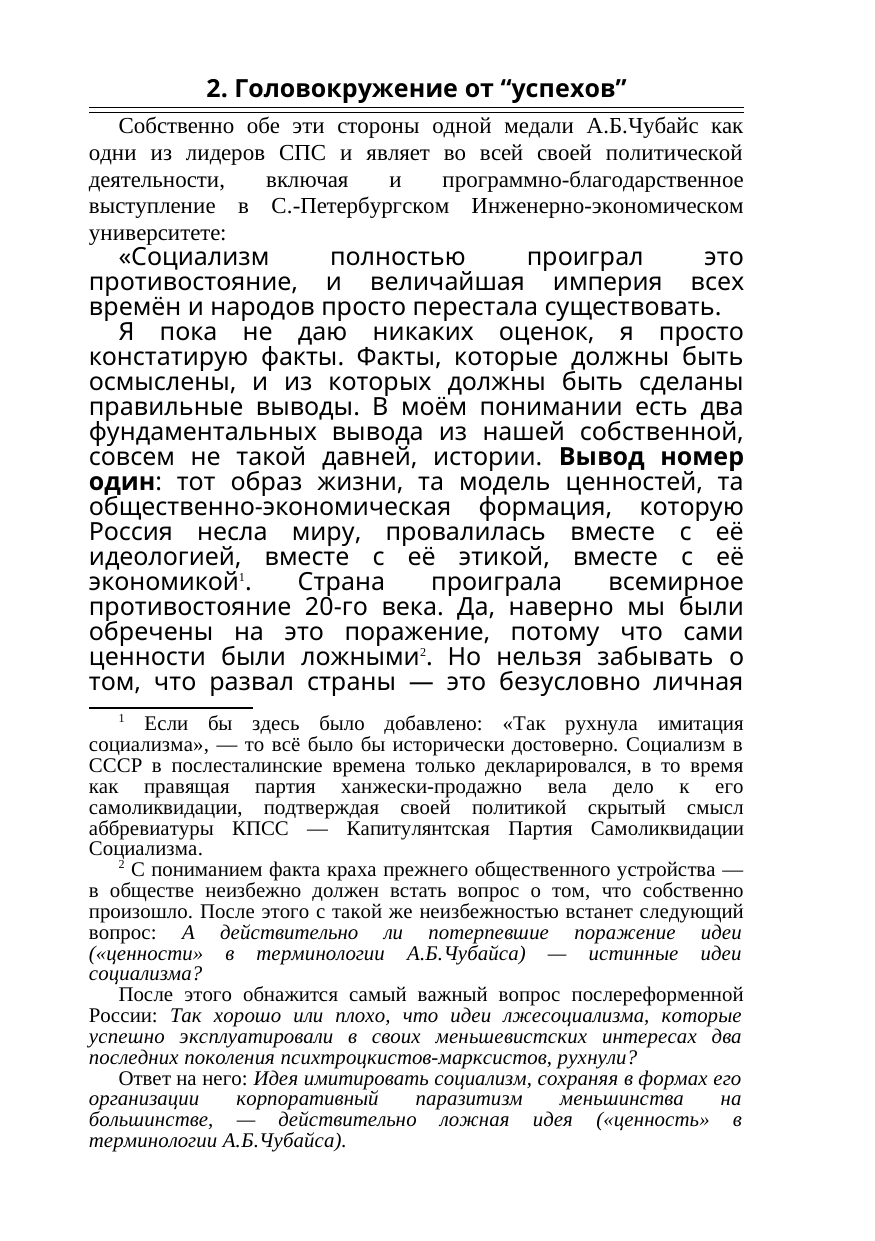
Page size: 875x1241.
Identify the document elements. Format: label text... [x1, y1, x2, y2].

text Собственно обе эти стороны одной медали А.Б.Чубайс как одни из лидеров СПС и являет во всей своей политической деятельности, включая и программно-благодарственное выступление в С.-Петербургском Инженерно-экономическом университете: [89, 113, 744, 245]
text Я пока не даю никаких оценок, я просто констатирую факты. Факты, которые должны быть осмыслены, и из которых должны быть сделаны правильные выводы. В моём понимании есть два фундаментальных вывода из нашей собственной, совсем не такой давней, истории. Вывод номер один: тот образ жизни, та модель ценностей, та общественно-экономическая формация, которую Россия несла миру, провалилась вместе с её идеологией, вместе с её этикой, вместе с её экономикой. Страна проиграла всемирное противостояние 20-го века. Да, наверно мы были обречены на это поражение, потому что сами ценности были ложными. Но нельзя забывать о том, что развал страны — это безусловно личная [89, 320, 744, 695]
text Если бы здесь было добавлено: «Так рухнула имитация социализма», — то всё было бы исторически достоверно. Социализм в СССР в послесталинские времена только декларировался, в то время как правящая партия хан­жески-продажно вела дело к его самоликвидации, подтверждая своей политикой скрытый смысл аббревиатуры КПСС — Капитулянтская Партия Самоликвидации Социализма. [89, 714, 744, 860]
text После этого обнажится самый важный вопрос послереформенной России: Так хорошо или плохо, что идеи лжесоциализма, которые успешно эксплуатировали в своих меньшевистских интересах два последних поколения психтроцкистов-марксистов, рухнули? [89, 985, 744, 1068]
text Ответ на него: Идея имитировать социализм, сохраняя в формах его организации корпоративный паразитизм меньшинства на большинстве, — действительно ложная идея («ценность» в терминологии А.Б.Чубайса). [89, 1068, 744, 1152]
text «Социализм полностью проиграл это противостояние, и величайшая империя всех времён и народов просто перестала существовать. [89, 245, 744, 320]
text С пониманием факта краха прежнего общественного устройства — в обществе неизбежно должен встать вопрос о том, что собственно произошло. После этого с такой же неизбежностью встанет следующий вопрос: А действительно ли потерпевшие поражение идеи («ценности» в терминологии А.Б.Чубайса) — истинные идеи социализма? [89, 860, 744, 985]
